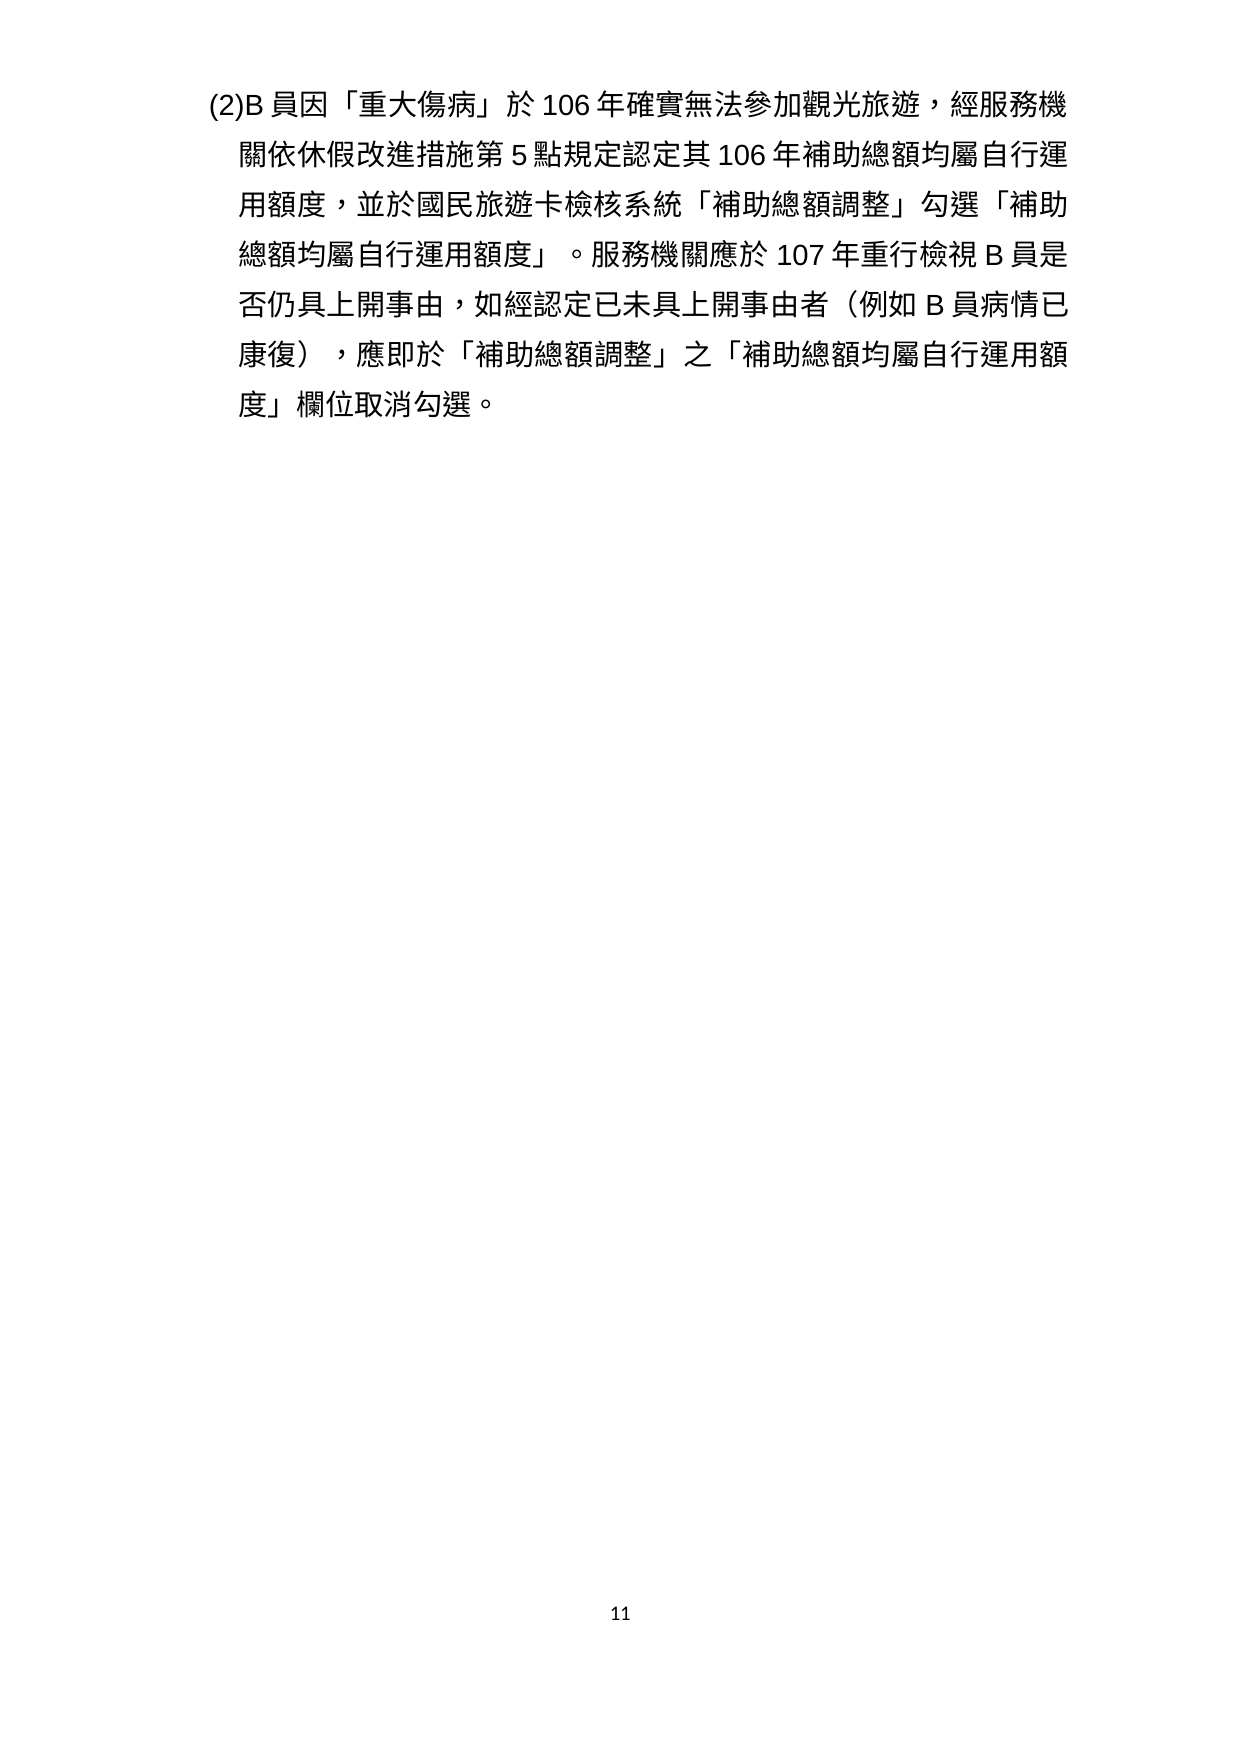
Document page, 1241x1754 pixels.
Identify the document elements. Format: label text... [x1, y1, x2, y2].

text (2)B員因「重大傷病」於106年確實無法參加觀光旅遊，經服務機關依休假改進措施第5點規定認定其106年補助總額均屬自行運用額度，並於國民旅遊卡檢核系統「補助總額調整」勾選「補助總額均屬自行運用額度」。服務機關應於107年重行檢視B員是否仍具上開事由，如經認定已未具上開事由者（例如B員病情已康復），應即於「補助總額調整」之「補助總額均屬自行運用額度」欄位取消勾選。 [209, 75, 1069, 425]
